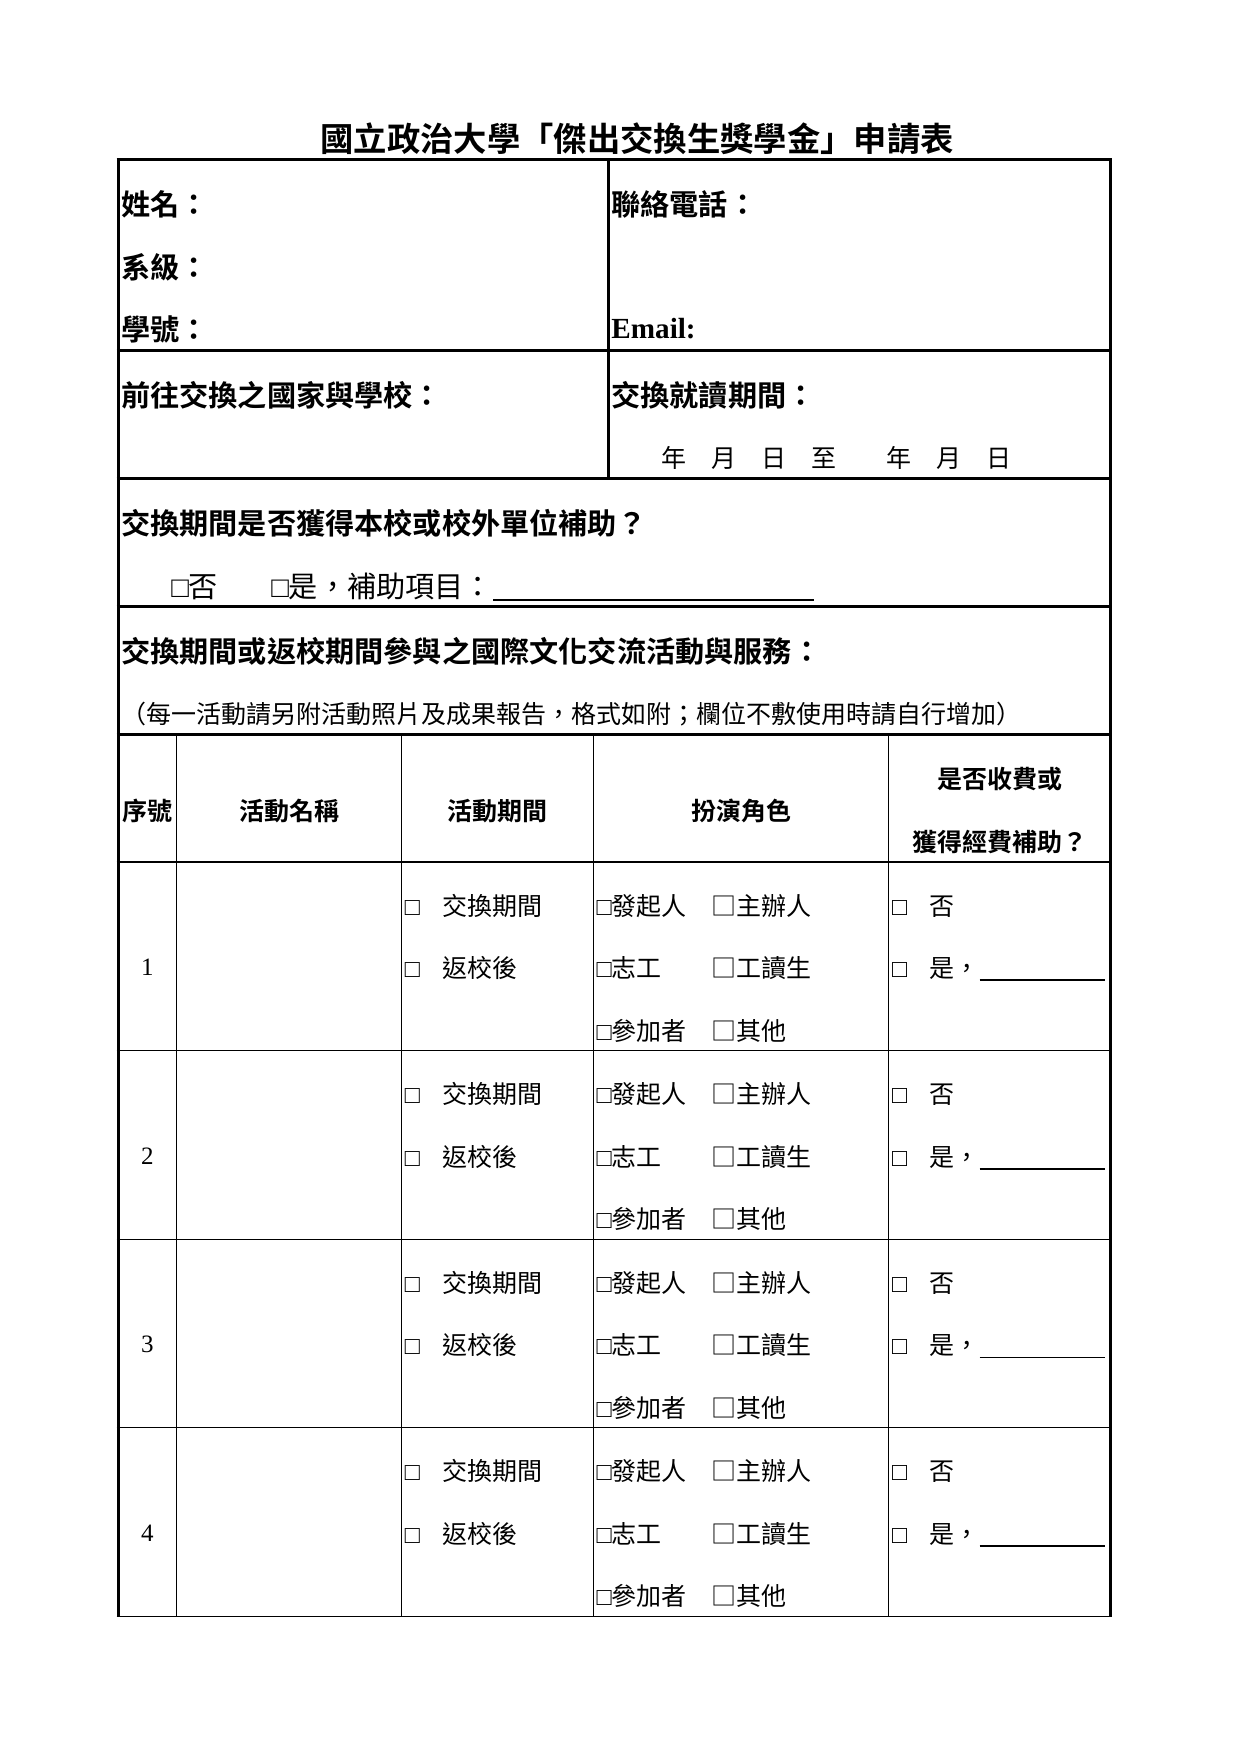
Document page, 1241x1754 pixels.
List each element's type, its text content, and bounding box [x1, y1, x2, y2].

table_cell 否 是， [889, 863, 1109, 1050]
table_cell □發起人 □主辦人 □志工 □工讀生 □參加者 □其他 [594, 863, 888, 1050]
table_cell 3 [120, 1240, 176, 1427]
table_cell 前往交換之國家與學校： [120, 352, 607, 477]
table_cell 交換期間 返校後 [402, 1240, 593, 1427]
table_cell 否 是， [889, 1428, 1109, 1616]
table_cell 1 [120, 863, 176, 1050]
table_cell 活動期間 [402, 736, 593, 861]
table_cell □發起人 □主辦人 □志工 □工讀生 □參加者 □其他 [594, 1240, 888, 1427]
table_cell 活動名稱 [177, 736, 401, 861]
table_cell 交換期間 返校後 [402, 863, 593, 1050]
table_cell □發起人 □主辦人 □志工 □工讀生 □參加者 □其他 [594, 1428, 888, 1616]
table_header 姓名： 系級： 學號： [120, 161, 607, 349]
table_cell 否 是， [889, 1240, 1109, 1427]
table_cell 交換期間 返校後 [402, 1051, 593, 1238]
table_cell 扮演角色 [594, 736, 888, 861]
table_cell [177, 1428, 401, 1616]
table_cell 序號 [120, 736, 176, 861]
table_cell 否 是， [889, 1051, 1109, 1238]
table_cell 2 [120, 1051, 176, 1238]
table_header 聯絡電話： Email: [610, 161, 1109, 349]
table_cell 交換期間或返校期間參與之國際文化交流活動與服務： （每一活動請另附活動照片及成果報告，格式如附；欄位不敷使用時請自行增加） [120, 608, 1109, 733]
table_cell 交換期間是否獲得本校或校外單位補助？ □否 □是，補助項目： [120, 480, 1109, 605]
table_cell 交換就讀期間： 年 月 日 至 年 月 日 [610, 352, 1109, 477]
table_cell 是否收費或 獲得經費補助？ [889, 736, 1109, 861]
text 國立政治大學「傑出交換生獎學金」申請表 [118, 96, 1122, 158]
table_cell □發起人 □主辦人 □志工 □工讀生 □參加者 □其他 [594, 1051, 888, 1238]
table_cell 4 [120, 1428, 176, 1616]
table_cell 交換期間 返校後 [402, 1428, 593, 1616]
table_cell [177, 1240, 401, 1427]
table_cell [177, 863, 401, 1050]
table_cell [177, 1051, 401, 1238]
